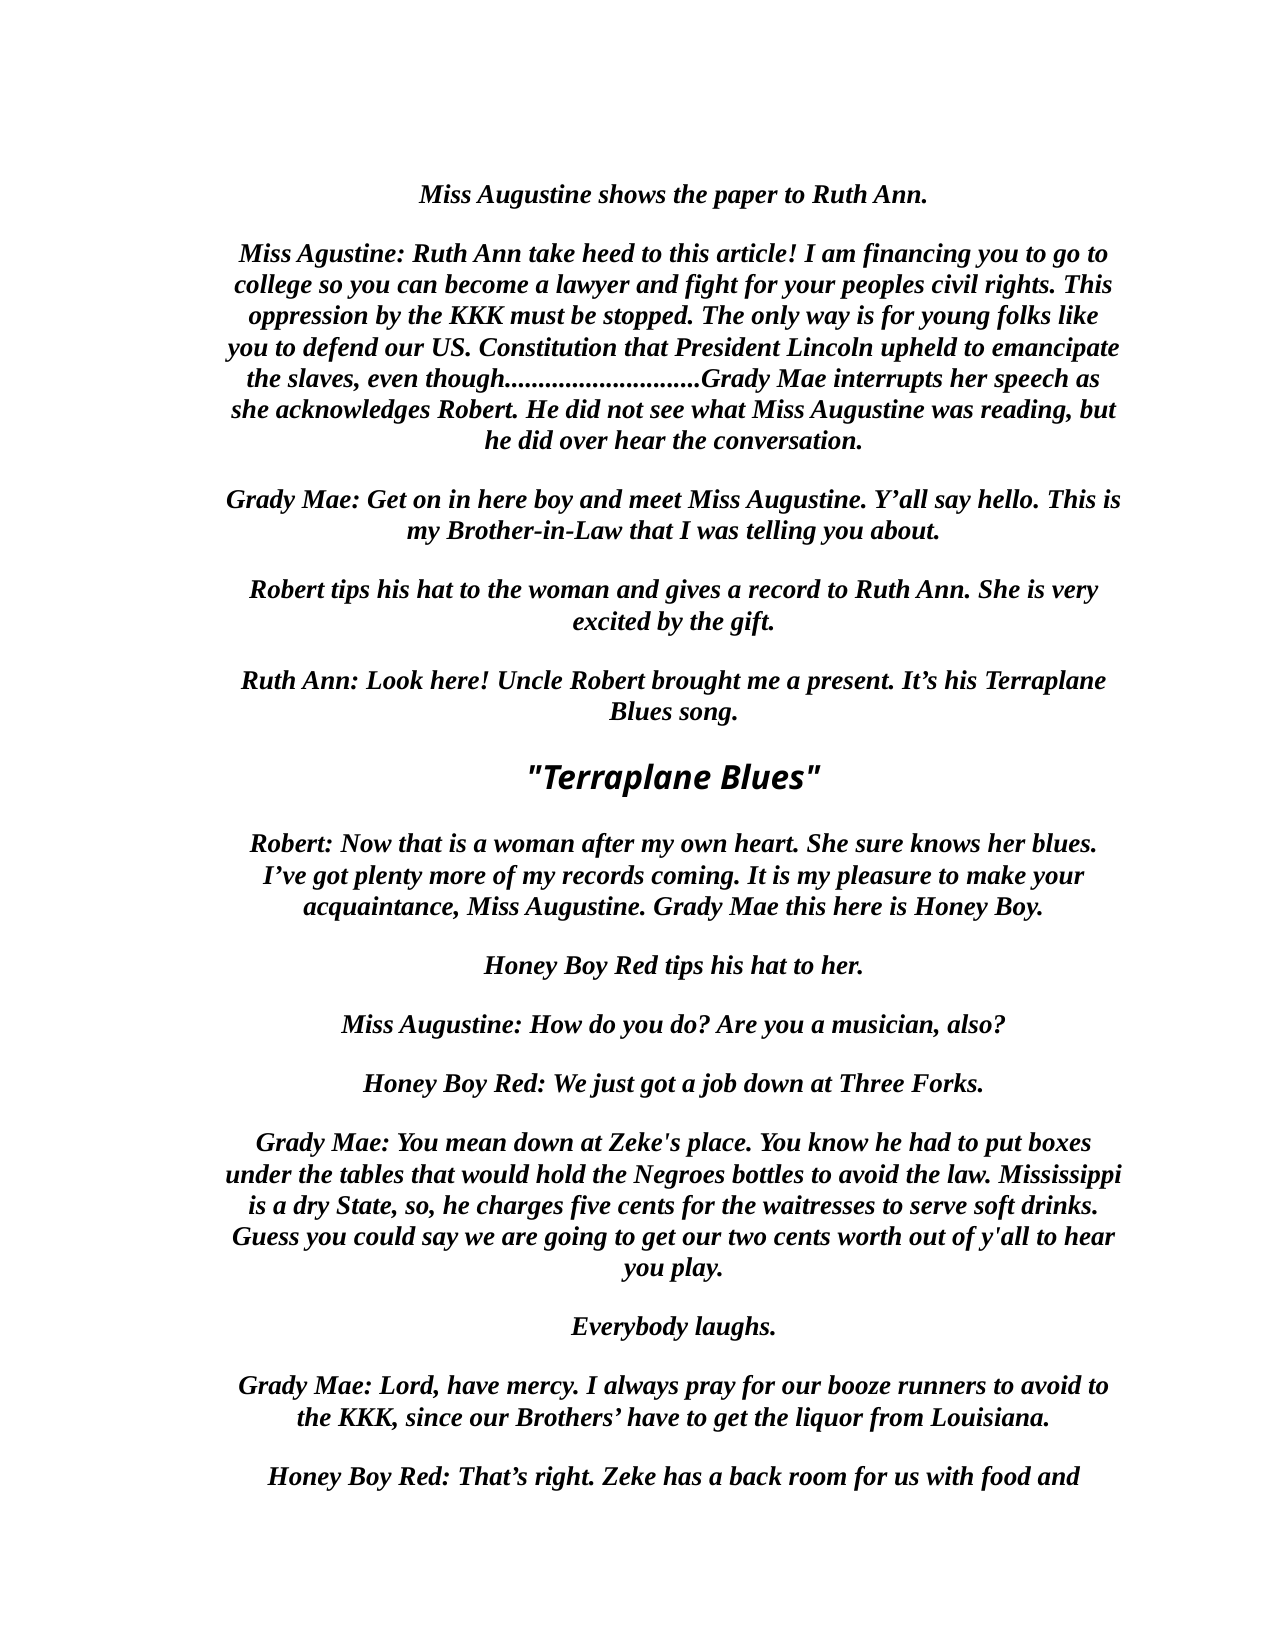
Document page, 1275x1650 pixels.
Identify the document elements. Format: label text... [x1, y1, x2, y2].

text Miss Augustine shows the paper to Ruth Ann. [225, 178, 1125, 209]
text Robert tips his hat to the woman and gives a record to Ruth Ann. She is very excited by the gift. [225, 573, 1125, 636]
text Grady Mae: Get on in here boy and meet Miss Augustine. Y’all say hello. This is my Brother-in-Law that I was telling you about. [225, 483, 1125, 546]
text Grady Mae: Lord, have mercy. I always pray for our booze runners to avoid to the KKK, since our Brothers’ have to get the liquor from Louisiana. [225, 1369, 1125, 1432]
text Robert: Now that is a woman after my own heart. She sure knows her blues. I’ve got plenty more of my records coming. It is my pleasure to make your acquaintance, Miss Augustine. Grady Mae this here is Honey Boy. [225, 828, 1125, 921]
text Honey Boy Red tips his hat to her. [225, 949, 1125, 980]
text Miss Augustine: How do you do? Are you a musician, also? [225, 1008, 1125, 1039]
text Honey Boy Red: That’s right. Zeke has a back room for us with food and [225, 1460, 1125, 1491]
text Ruth Ann: Look here! Uncle Robert brought me a present. It’s his Terraplane Blues song. [225, 664, 1125, 726]
text Honey Boy Red: We just got a job down at Three Forks. [225, 1067, 1125, 1098]
text Miss Agustine: Ruth Ann take heed to this article! I am financing you to go to college so you can become a lawyer and fight for your peoples civil rights. This oppression by the KKK must be stopped. The only way is for young folks like you to defend our US. Constitution that President Lincoln upheld to emancipate the slaves, even though.............................Grady Mae interrupts her speech as she acknowledges Robert. He did not see what Miss Augustine was reading, but he did over hear the conversation. [225, 237, 1125, 455]
text "Terraplane Blues" [225, 754, 1125, 799]
text Grady Mae: You mean down at Zeke's place. You know he had to put boxes under the tables that would hold the Negroes bottles to avoid the law. Mississippi is a dry State, so, he charges five cents for the waitresses to serve soft drinks. Guess you could say we are going to get our two cents worth out of y'all to hear you play. [225, 1127, 1125, 1282]
text Everybody laughs. [225, 1310, 1125, 1341]
